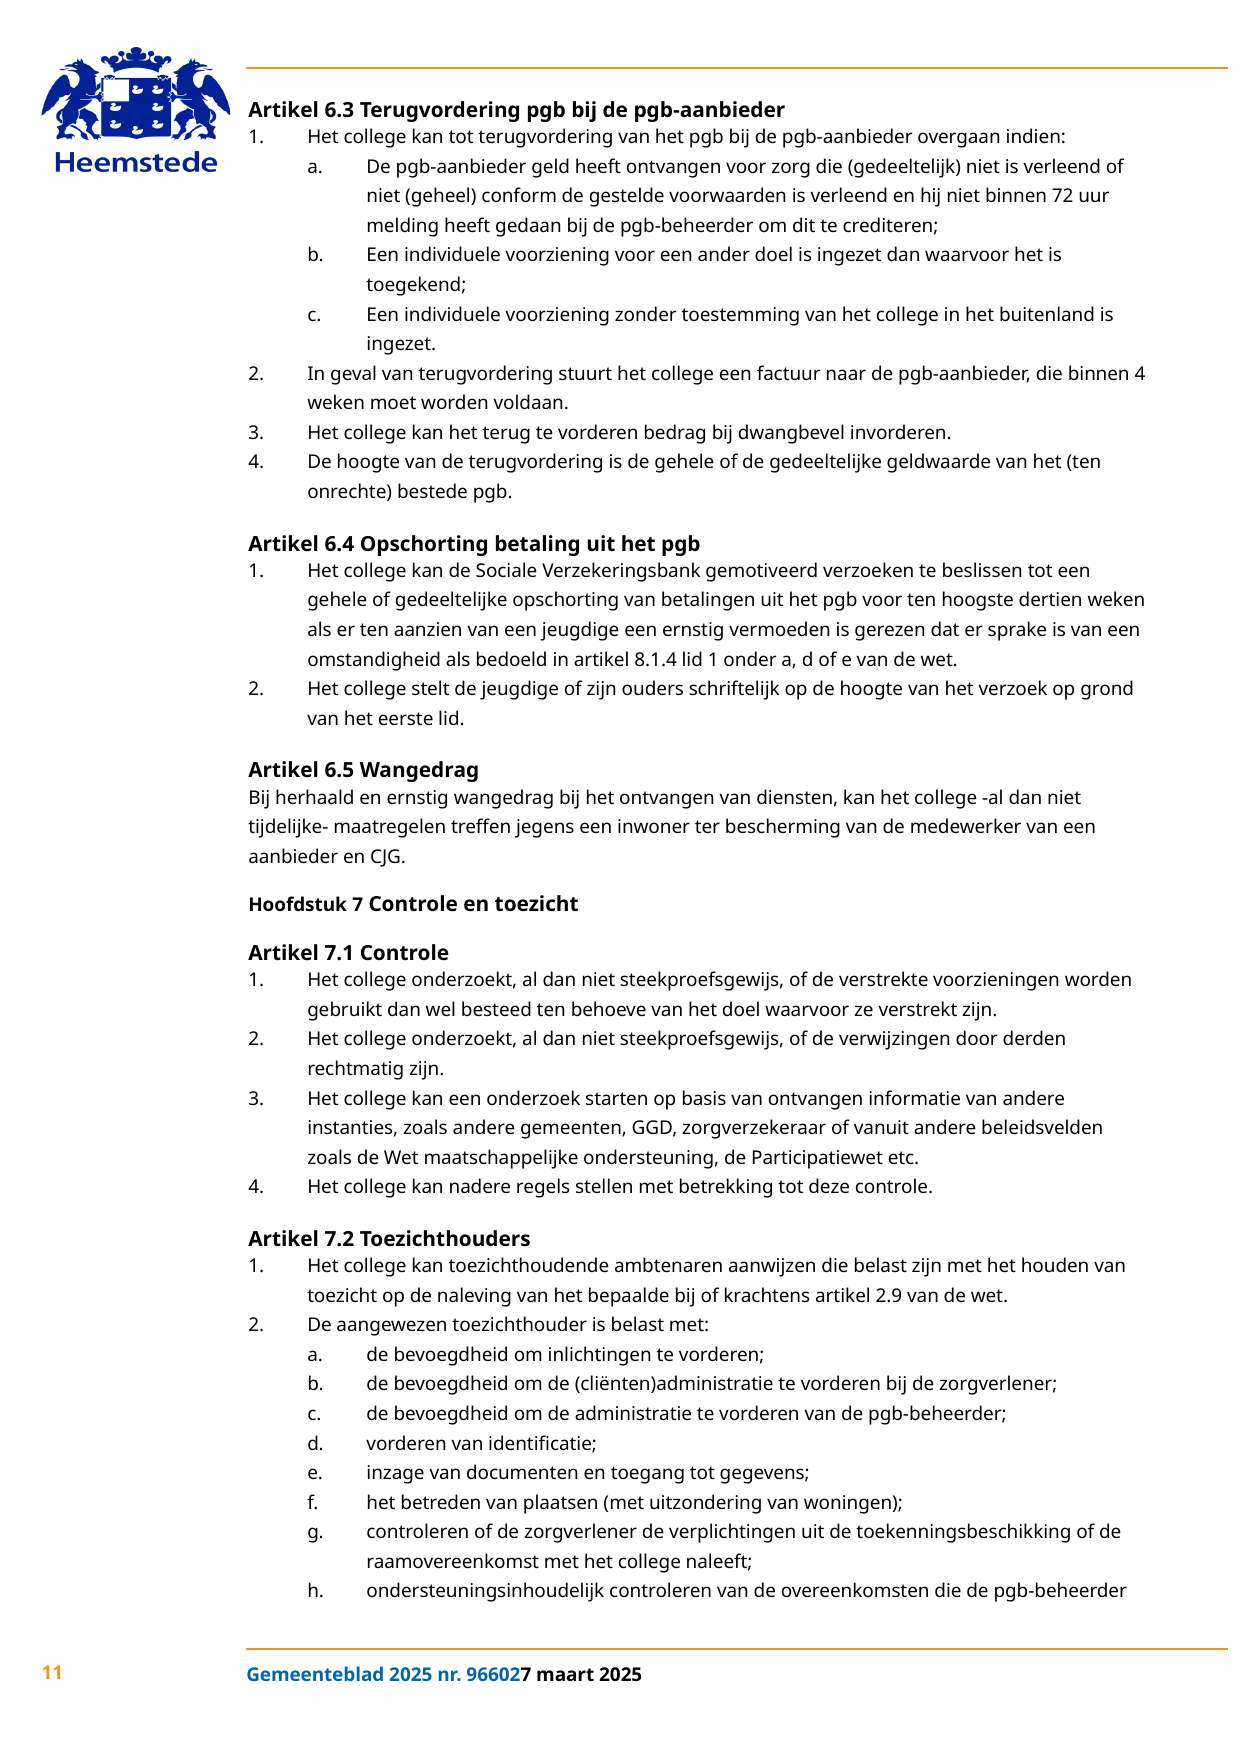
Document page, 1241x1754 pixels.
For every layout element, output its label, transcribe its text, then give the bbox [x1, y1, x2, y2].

list ondersteuningsinhoudelijk controleren van de overeenkomsten die de pgb-beheerder [307, 1578, 1152, 1603]
text Artikel 6.5 Wangedrag [248, 755, 1152, 784]
list De pgb-aanbieder geld heeft ontvangen voor zorg die (gedeeltelijk) niet is verleend of niet (geheel) conform de gestelde voorwaarden is verleend en hij niet binnen 72 uur melding heeft gedaan bij de pgb-beheerder om dit te crediteren; [307, 153, 1152, 238]
list inzage van documenten en toegang tot gegevens; [307, 1459, 1152, 1485]
text Artikel 7.2 Toezichthouders [248, 1224, 1152, 1252]
list Het college kan toezichthoudende ambtenaren aanwijzen die belast zijn met het houden van toezicht op de naleving van het bepaalde bij of krachtens artikel 2.9 van de wet. [248, 1252, 1152, 1308]
list Het college kan de Sociale Verzekeringsbank gemotiveerd verzoeken te beslissen tot een gehele of gedeeltelijke opschorting van betalingen uit het pgb voor ten hoogste dertien weken als er ten aanzien van een jeugdige een ernstig vermoeden is gerezen dat er sprake is van een omstandigheid als bedoeld in artikel 8.1.4 lid 1 onder a, d of e van de wet. [248, 557, 1152, 672]
list Het college kan nadere regels stellen met betrekking tot deze controle. [248, 1173, 1152, 1199]
list vorderen van identificatie; [307, 1430, 1152, 1456]
picture [41, 47, 231, 172]
text Artikel 6.4 Opschorting betaling uit het pgb [248, 529, 1152, 557]
list Het college kan het terug te vorderen bedrag bij dwangbevel invorderen. [248, 419, 1152, 445]
list Het college onderzoekt, al dan niet steekproefsgewijs, of de verwijzingen door derden rechtmatig zijn. [248, 1026, 1152, 1081]
list de bevoegdheid om de administratie te vorderen van de pgb-beheerder; [307, 1400, 1152, 1426]
list de bevoegdheid om inlichtingen te vorderen; [307, 1341, 1152, 1367]
list de bevoegdheid om de (cliënten)administratie te vorderen bij de zorgverlener; [307, 1371, 1152, 1396]
text Artikel 6.3 Terugvordering pgb bij de pgb-aanbieder [248, 95, 1152, 123]
list Het college kan tot terugvordering van het pgb bij de pgb-aanbieder overgaan indien: [248, 123, 1152, 149]
list In geval van terugvordering stuurt het college een factuur naar de pgb-aanbieder, die binnen 4 weken moet worden voldaan. [248, 360, 1152, 415]
list controleren of de zorgverlener de verplichtingen uit de toekenningsbeschikking of de raamovereenkomst met het college naleeft; [307, 1518, 1152, 1574]
list De aangewezen toezichthouder is belast met: [248, 1311, 1152, 1337]
list Een individuele voorziening zonder toestemming van het college in het buitenland is ingezet. [307, 301, 1152, 356]
list Een individuele voorziening voor een ander doel is ingezet dan waarvoor het is toegekend; [307, 242, 1152, 297]
list De hoogte van de terugvordering is de gehele of de gedeeltelijke geldwaarde van het (ten onrechte) bestede pgb. [248, 449, 1152, 504]
list Het college kan een onderzoek starten op basis van ontvangen informatie van andere instanties, zoals andere gemeenten, GGD, zorgverzekeraar of vanuit andere beleidsvelden zoals de Wet maatschappelijke ondersteuning, de Participatiewet etc. [248, 1085, 1152, 1169]
text Bij herhaald en ernstig wangedrag bij het ontvangen van diensten, kan het college -al dan niet tijdelijke- maatregelen treffen jegens een inwoner ter bescherming van de medewerker van een aanbieder en CJG. [248, 784, 1152, 869]
list Het college onderzoekt, al dan niet steekproefsgewijs, of de verstrekte voorzieningen worden gebruikt dan wel besteed ten behoeve van het doel waarvoor ze verstrekt zijn. [248, 966, 1152, 1022]
list Het college stelt de jeugdige of zijn ouders schriftelijk op de hoogte van het verzoek op grond van het eerste lid. [248, 675, 1152, 731]
text Artikel 7.1 Controle [248, 938, 1152, 966]
text Hoofdstuk 7 Controle en toezicht [248, 889, 1152, 917]
list het betreden van plaatsen (met uitzondering van woningen); [307, 1489, 1152, 1515]
